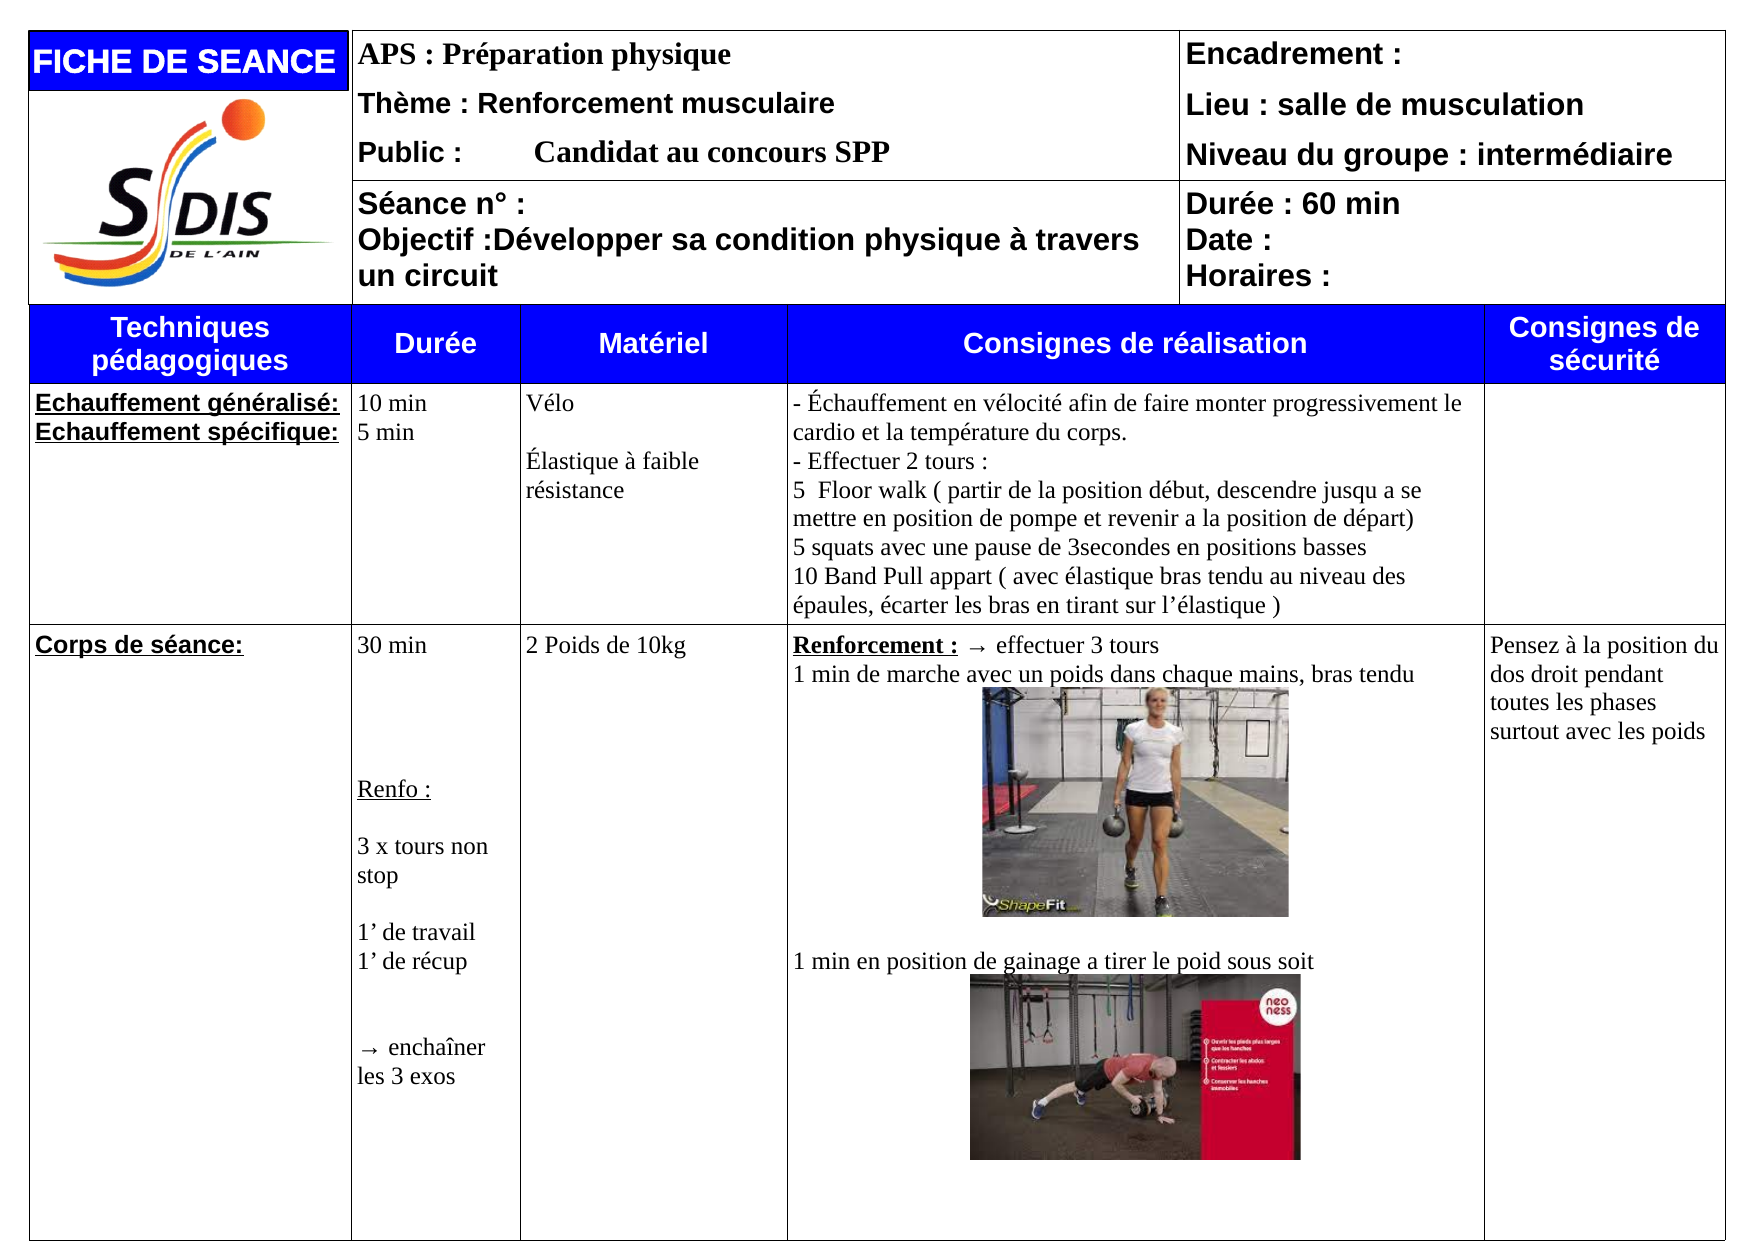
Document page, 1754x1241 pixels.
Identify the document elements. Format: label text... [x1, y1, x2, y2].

table_header Durée [352, 305, 520, 383]
table_header Consignes de sécurité [1485, 305, 1725, 383]
table_cell 2 Poids de 10kg [521, 625, 787, 1239]
table_header Techniques pédagogiques [30, 305, 351, 383]
table_cell Séance n° : Objectif :Développer sa condition physique à travers un circuit [353, 181, 1179, 304]
table_cell Corps de séance: [30, 625, 351, 1239]
picture [970, 974, 1301, 1160]
table_cell 30 min Renfo : 3 x tours non stop 1’ de travail 1’ de récup → enchaîner les 3 exos [352, 625, 520, 1239]
table_cell - Échauffement en vélocité afin de faire monter progressivement le cardio et la température du corps. - Effectuer 2 tours : 5 Floor walk ( partir de la position début, descendre jusqu a se mettre en position de pompe et revenir a la position de départ) 5 squats avec une pause de 3secondes en positions basses 10 Band Pull appart ( avec élastique bras tendu au niveau des épaules, écarter les bras en tirant sur l’élastique ) [788, 384, 1484, 624]
table_cell 10 min 5 min [352, 384, 520, 624]
table_cell [1485, 384, 1725, 624]
table_header APS : Préparation physique Thème : Renforcement musculaire Public : Candidat au concours SPP [353, 31, 1179, 179]
table_header Encadrement : Lieu : salle de musculation Niveau du groupe : intermédiaire [1180, 31, 1725, 179]
picture [982, 687, 1289, 917]
table_cell Renforcement : → effectuer 3 tours 1 min de marche avec un poids dans chaque mains, bras tendu [788, 625, 1484, 687]
table_cell Durée : 60 min Date : Horaires : [1180, 181, 1725, 304]
table_cell Echauffement généralisé: Echauffement spécifique: [30, 384, 351, 624]
table_cell Vélo Élastique à faible résistance [521, 384, 787, 624]
table_cell [788, 975, 1484, 1239]
table_cell Pensez à la position du dos droit pendant toutes les phases surtout avec les poids [1485, 625, 1725, 1239]
table_header Matériel [521, 305, 787, 383]
table_header Consignes de réalisation [788, 305, 1484, 383]
table_cell 1 min en position de gainage a tirer le poid sous soit [788, 688, 1484, 974]
